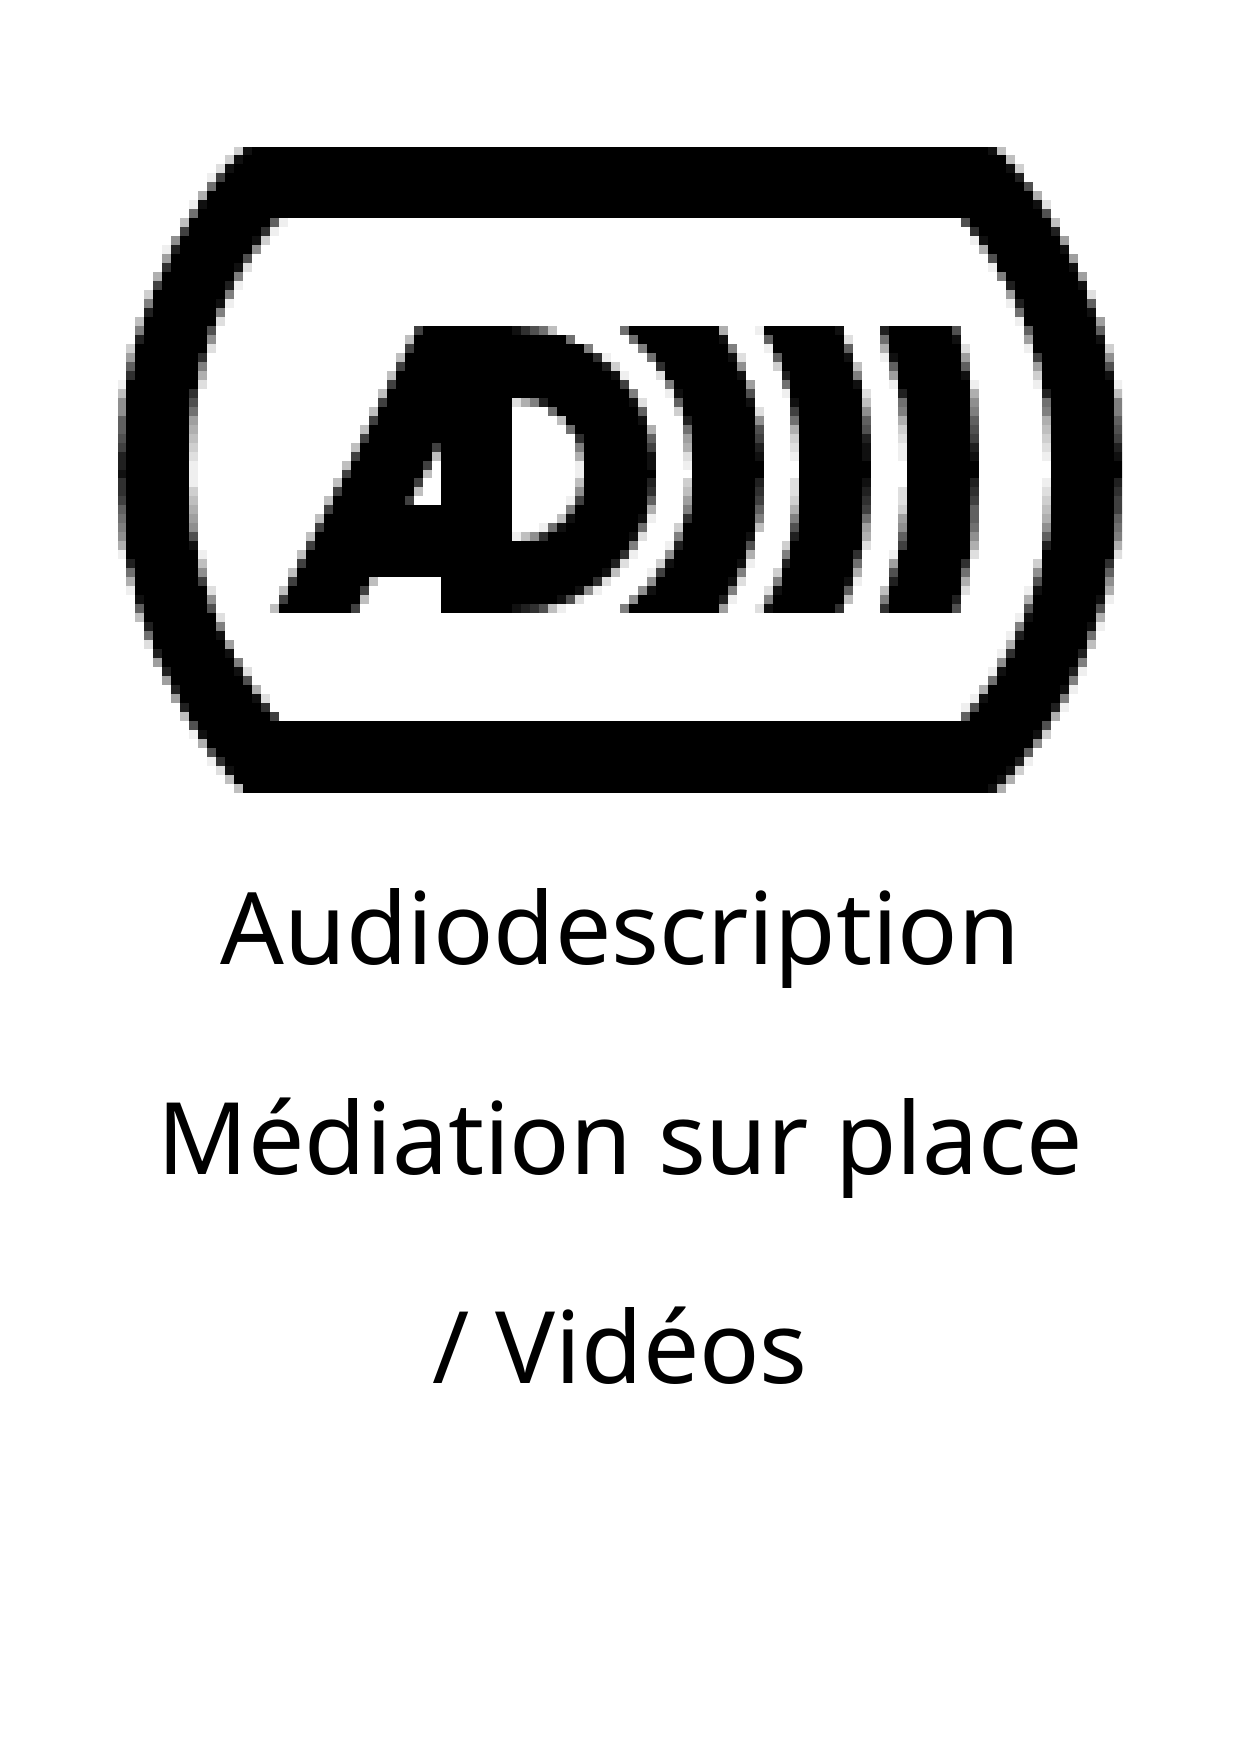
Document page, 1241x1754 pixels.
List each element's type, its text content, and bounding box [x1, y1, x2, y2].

text Audiodescription [75, 858, 1165, 994]
picture [118, 147, 1123, 793]
text Médiation sur place [75, 1067, 1165, 1203]
text / Vidéos [75, 1277, 1165, 1413]
